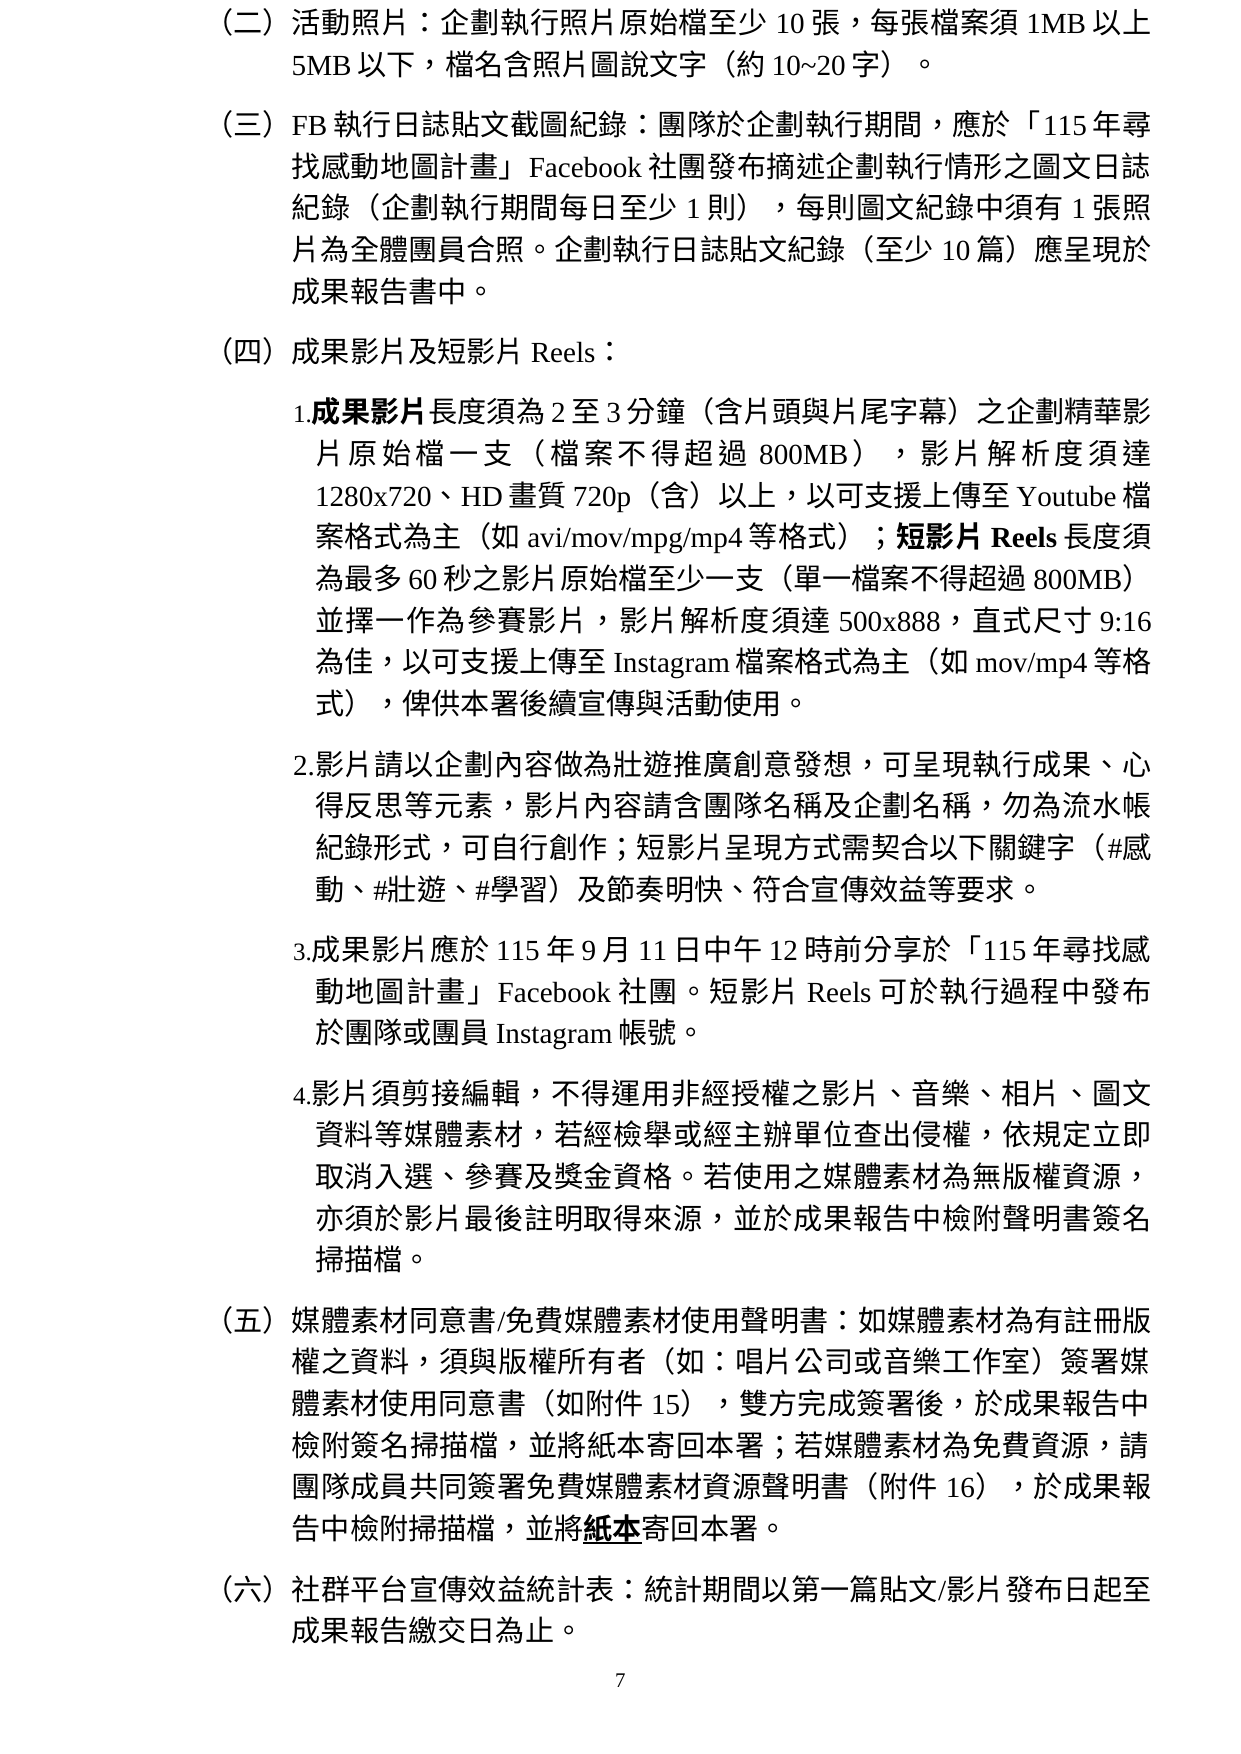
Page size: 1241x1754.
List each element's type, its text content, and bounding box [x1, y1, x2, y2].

list 成果影片長度須為2至3分鐘（含片頭與片尾字幕）之企劃精華影片原始檔一支（檔案不得超過800MB），影片解析度須達1280x720、HD畫質720p（含）以上，以可支援上傳至Youtube檔案格式為主（如avi/mov/mpg/mp4等格式）；短影片Reels長度須為最多60秒之影片原始檔至少一支（單一檔案不得超過800MB）並擇一作為參賽影片，影片解析度須達500x888，直式尺寸9:16為佳，以可支援上傳至Instagram檔案格式為主（如mov/mp4等格式），俾供本署後續宣傳與活動使用。 [293, 389, 1152, 723]
list 成果影片應於115年9月11日中午12時前分享於「115年尋找感動地圖計畫」Facebook社團。短影片Reels可於執行過程中發布於團隊或團員Instagram帳號。 [293, 927, 1152, 1052]
list 媒體素材同意書/免費媒體素材使用聲明書：如媒體素材為有註冊版權之資料，須與版權所有者（如：唱片公司或音樂工作室）簽署媒體素材使用同意書（如附件15），雙方完成簽署後，於成果報告中檢附簽名掃描檔，並將紙本寄回本署；若媒體素材為免費資源，請團隊成員共同簽署免費媒體素材資源聲明書（附件16），於成果報告中檢附掃描檔，並將紙本寄回本署。 [204, 1298, 1152, 1548]
list 社群平台宣傳效益統計表：統計期間以第一篇貼文/影片發布日起至成果報告繳交日為止。 [204, 1567, 1152, 1650]
list 成果影片及短影片Reels： [204, 329, 1152, 371]
list 活動照片：企劃執行照片原始檔至少10張，每張檔案須1MB以上5MB以下，檔名含照片圖說文字（約10~20字）。 [204, 0, 1152, 83]
list FB執行日誌貼文截圖紀錄：團隊於企劃執行期間，應於「115年尋找感動地圖計畫」Facebook社團發布摘述企劃執行情形之圖文日誌紀錄（企劃執行期間每日至少1則），每則圖文紀錄中須有1張照片為全體團員合照。企劃執行日誌貼文紀錄（至少10篇）應呈現於成果報告書中。 [204, 102, 1152, 310]
list 影片須剪接編輯，不得運用非經授權之影片、音樂、相片、圖文資料等媒體素材，若經檢舉或經主辦單位查出侵權，依規定立即取消入選、參賽及獎金資格。若使用之媒體素材為無版權資源，亦須於影片最後註明取得來源，並於成果報告中檢附聲明書簽名掃描檔。 [293, 1071, 1152, 1279]
list 影片請以企劃內容做為壯遊推廣創意發想，可呈現執行成果、心得反思等元素，影片內容請含團隊名稱及企劃名稱，勿為流水帳紀錄形式，可自行創作；短影片呈現方式需契合以下關鍵字（#感動、#壯遊、#學習）及節奏明快、符合宣傳效益等要求。 [293, 742, 1152, 908]
